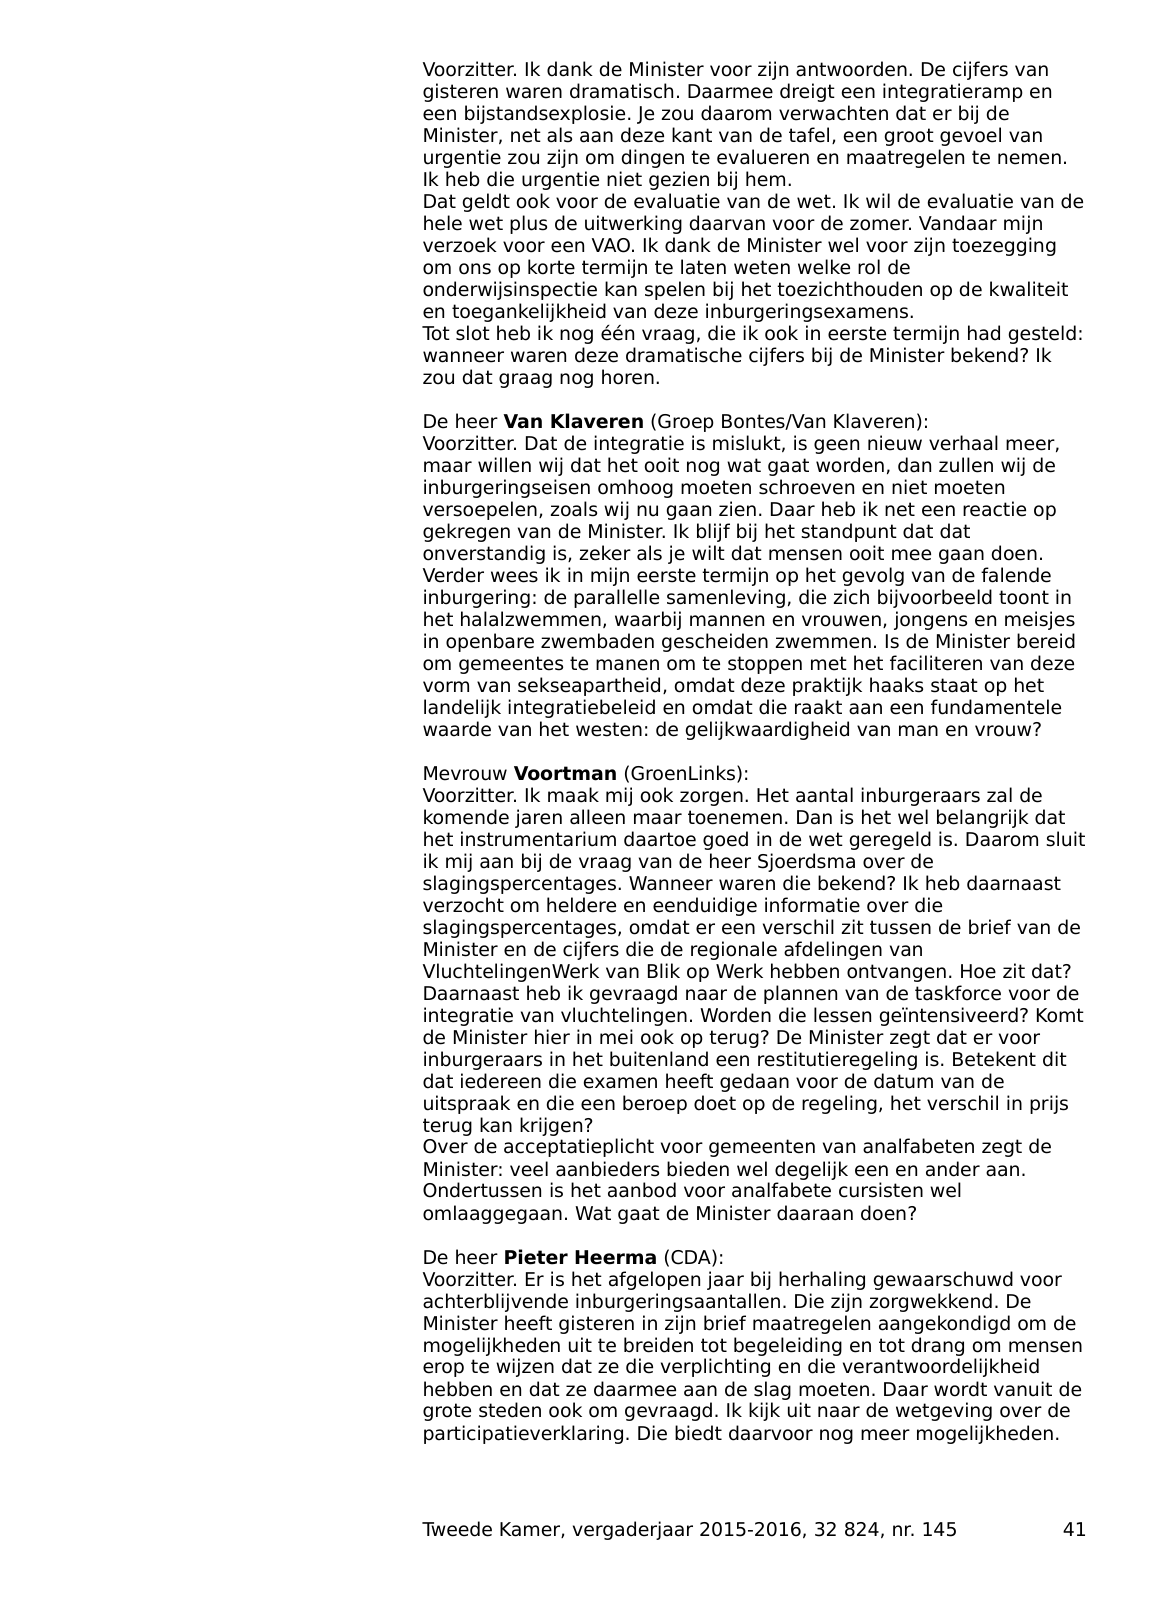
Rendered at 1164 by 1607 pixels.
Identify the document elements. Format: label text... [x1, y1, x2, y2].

text Mevrouw Voortman (GroenLinks): [422, 763, 1087, 785]
text Voorzitter. Er is het afgelopen jaar bij herhaling gewaarschuwd voor achterblijvende inburgeringsaantallen. Die zijn zorgwekkend. De Minister heeft gisteren in zijn brief maatregelen aangekondigd om de mogelijkheden uit te breiden tot begeleiding en tot drang om mensen erop te wijzen dat ze die verplichting en die verantwoordelijkheid hebben en dat ze daarmee aan de slag moeten. Daar wordt vanuit de grote steden ook om gevraagd. Ik kijk uit naar de wetgeving over de participatieverklaring. Die biedt daarvoor nog meer mogelijkheden. [422, 1268, 1087, 1444]
text Tot slot heb ik nog één vraag, die ik ook in eerste termijn had gesteld: wanneer waren deze dramatische cijfers bij de Minister bekend? Ik zou dat graag nog horen. [422, 323, 1087, 389]
text Over de acceptatieplicht voor gemeenten van analfabeten zegt de Minister: veel aanbieders bieden wel degelijk een en ander aan. Ondertussen is het aanbod voor analfabete cursisten wel omlaaggegaan. Wat gaat de Minister daaraan doen? [422, 1136, 1087, 1224]
text Voorzitter. Ik dank de Minister voor zijn antwoorden. De cijfers van gisteren waren dramatisch. Daarmee dreigt een integratieramp en een bijstandsexplosie. Je zou daarom verwachten dat er bij de Minister, net als aan deze kant van de tafel, een groot gevoel van urgentie zou zijn om dingen te evalueren en maatregelen te nemen. Ik heb die urgentie niet gezien bij hem. [422, 59, 1087, 191]
text Daarnaast heb ik gevraagd naar de plannen van de taskforce voor de integratie van vluchtelingen. Worden die lessen geïntensiveerd? Komt de Minister hier in mei ook op terug? De Minister zegt dat er voor inburgeraars in het buitenland een restitutieregeling is. Betekent dit dat iedereen die examen heeft gedaan voor de datum van de uitspraak en die een beroep doet op de regeling, het verschil in prijs terug kan krijgen? [422, 983, 1087, 1136]
text Dat geldt ook voor de evaluatie van de wet. Ik wil de evaluatie van de hele wet plus de uitwerking daarvan voor de zomer. Vandaar mijn verzoek voor een VAO. Ik dank de Minister wel voor zijn toezegging om ons op korte termijn te laten weten welke rol de onderwijsinspectie kan spelen bij het toezichthouden op de kwaliteit en toegankelijkheid van deze inburgeringsexamens. [422, 191, 1087, 323]
text Voorzitter. Ik maak mij ook zorgen. Het aantal inburgeraars zal de komende jaren alleen maar toenemen. Dan is het wel belangrijk dat het instrumentarium daartoe goed in de wet geregeld is. Daarom sluit ik mij aan bij de vraag van de heer Sjoerdsma over de slagingspercentages. Wanneer waren die bekend? Ik heb daarnaast verzocht om heldere en eenduidige informatie over die slagingspercentages, omdat er een verschil zit tussen de brief van de Minister en de cijfers die de regionale afdelingen van VluchtelingenWerk van Blik op Werk hebben ontvangen. Hoe zit dat? [422, 785, 1087, 983]
text Verder wees ik in mijn eerste termijn op het gevolg van de falende inburgering: de parallelle samenleving, die zich bijvoorbeeld toont in het halalzwemmen, waarbij mannen en vrouwen, jongens en meisjes in openbare zwembaden gescheiden zwemmen. Is de Minister bereid om gemeentes te manen om te stoppen met het faciliteren van deze vorm van sekseapartheid, omdat deze praktijk haaks staat op het landelijk integratiebeleid en omdat die raakt aan een fundamentele waarde van het westen: de gelijkwaardigheid van man en vrouw? [422, 565, 1087, 741]
text De heer Van Klaveren (Groep Bontes/Van Klaveren): [422, 411, 1087, 433]
text De heer Pieter Heerma (CDA): [422, 1247, 1087, 1268]
text Voorzitter. Dat de integratie is mislukt, is geen nieuw verhaal meer, maar willen wij dat het ooit nog wat gaat worden, dan zullen wij de inburgeringseisen omhoog moeten schroeven en niet moeten versoepelen, zoals wij nu gaan zien. Daar heb ik net een reactie op gekregen van de Minister. Ik blijf bij het standpunt dat dat onverstandig is, zeker als je wilt dat mensen ooit mee gaan doen. [422, 433, 1087, 565]
